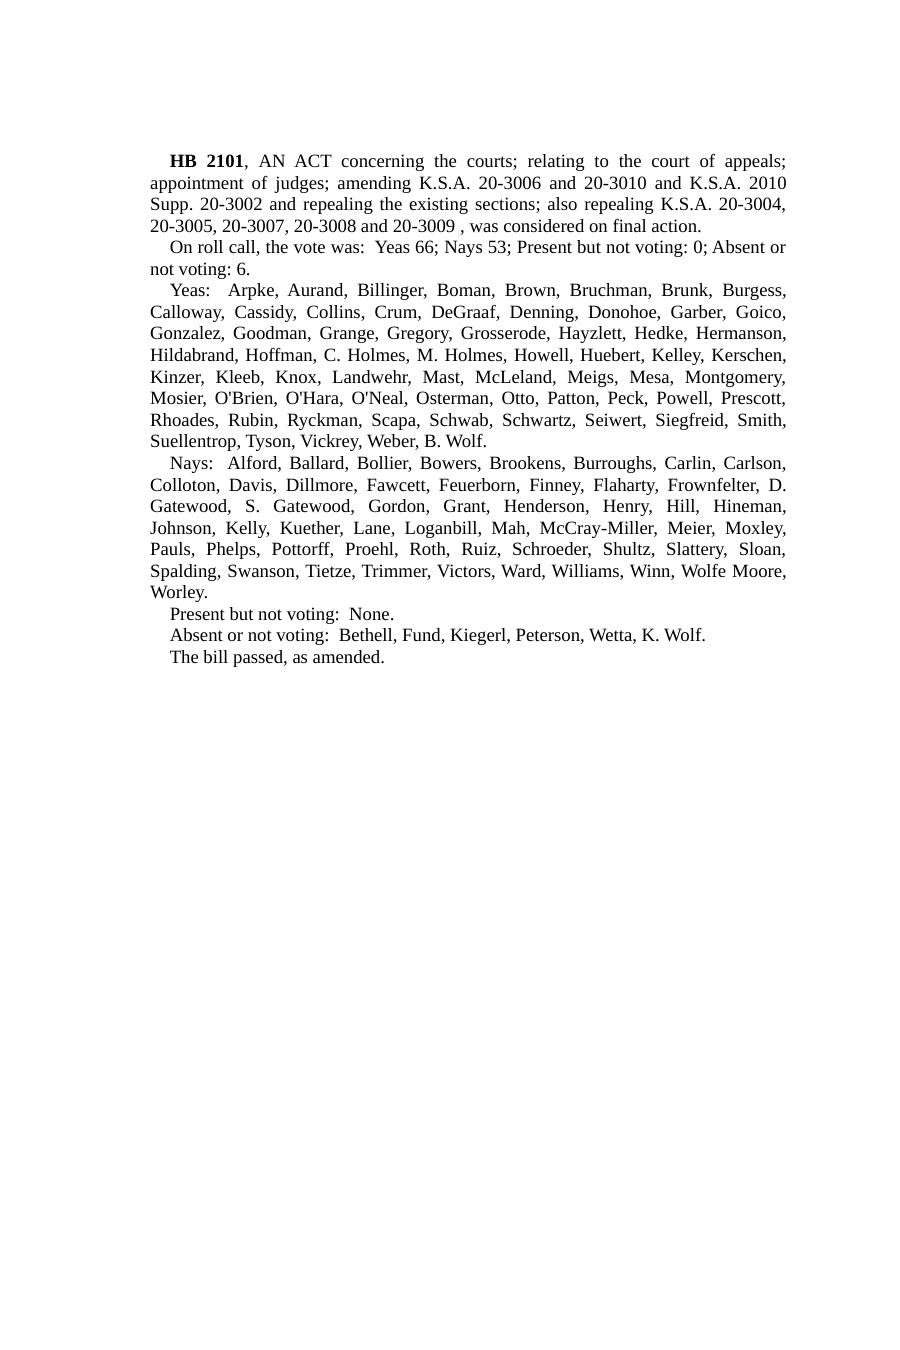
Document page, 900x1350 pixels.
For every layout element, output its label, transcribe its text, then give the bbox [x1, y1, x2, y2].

text HB 2101, AN ACT concerning the courts; relating to the court of appeals; appointment of judges; amending K.S.A. 20-3006 and 20-3010 and K.S.A. 2010 Supp. 20-3002 and repealing the existing sections; also repealing K.S.A. 20-3004, 20-3005, 20-3007, 20-3008 and 20-3009 , was considered on final action. [150, 150, 787, 236]
text The bill passed, as amended. [150, 646, 787, 667]
text On roll call, the vote was: Yeas 66; Nays 53; Present but not voting: 0; Absent or not voting: 6. [150, 236, 787, 279]
text Present but not voting: None. [150, 603, 787, 624]
text Nays: Alford, Ballard, Bollier, Bowers, Brookens, Burroughs, Carlin, Carlson, Colloton, Davis, Dillmore, Fawcett, Feuerborn, Finney, Flaharty, Frownfelter, D. Gatewood, S. Gatewood, Gordon, Grant, Henderson, Henry, Hill, Hineman, Johnson, Kelly, Kuether, Lane, Loganbill, Mah, McCray-Miller, Meier, Moxley, Pauls, Phelps, Pottorff, Proehl, Roth, Ruiz, Schroeder, Shultz, Slattery, Sloan, Spalding, Swanson, Tietze, Trimmer, Victors, Ward, Williams, Winn, Wolfe Moore, Worley. [150, 452, 787, 603]
text Yeas: Arpke, Aurand, Billinger, Boman, Brown, Bruchman, Brunk, Burgess, Calloway, Cassidy, Collins, Crum, DeGraaf, Denning, Donohoe, Garber, Goico, Gonzalez, Goodman, Grange, Gregory, Grosserode, Hayzlett, Hedke, Hermanson, Hildabrand, Hoffman, C. Holmes, M. Holmes, Howell, Huebert, Kelley, Kerschen, Kinzer, Kleeb, Knox, Landwehr, Mast, McLeland, Meigs, Mesa, Montgomery, Mosier, O'Brien, O'Hara, O'Neal, Osterman, Otto, Patton, Peck, Powell, Prescott, Rhoades, Rubin, Ryckman, Scapa, Schwab, Schwartz, Seiwert, Siegfreid, Smith, Suellentrop, Tyson, Vickrey, Weber, B. Wolf. [150, 279, 787, 452]
text Absent or not voting: Bethell, Fund, Kiegerl, Peterson, Wetta, K. Wolf. [150, 624, 787, 646]
